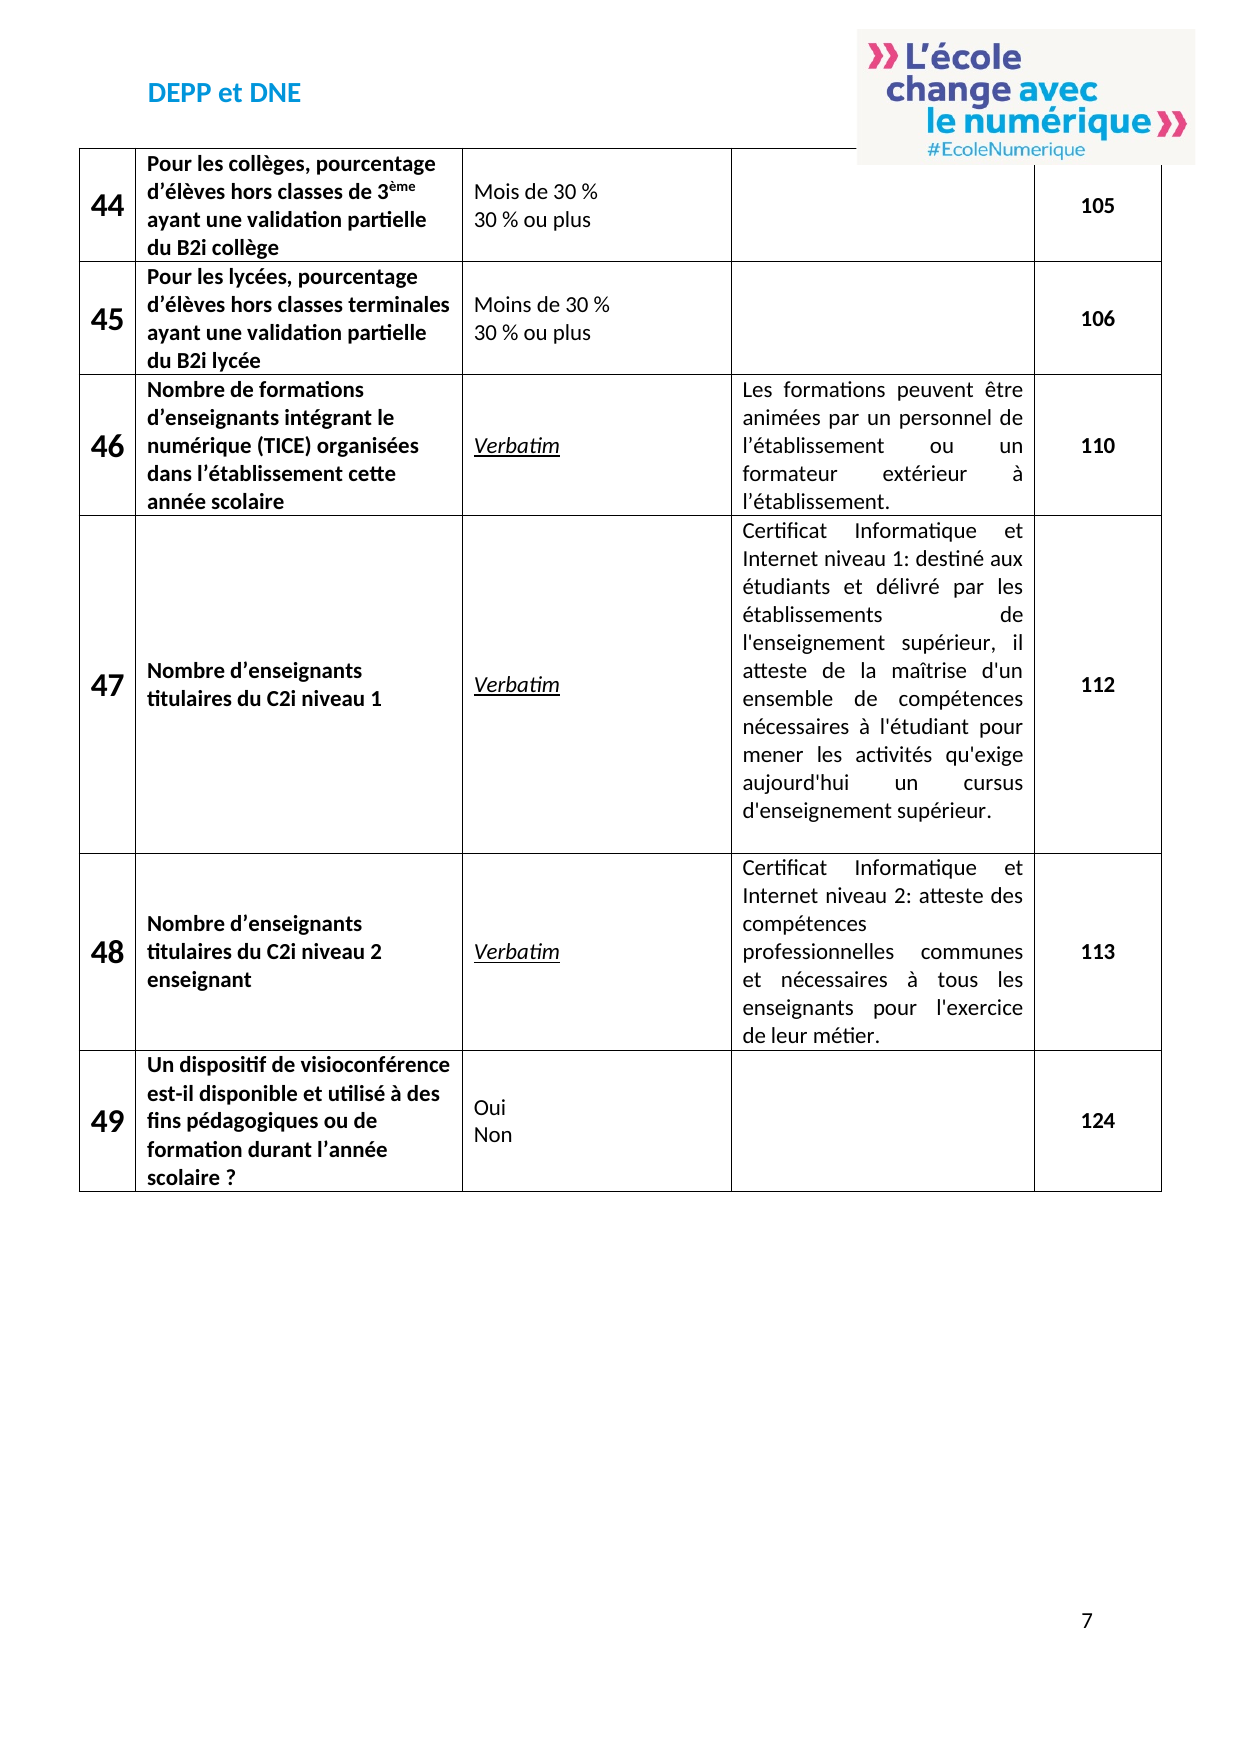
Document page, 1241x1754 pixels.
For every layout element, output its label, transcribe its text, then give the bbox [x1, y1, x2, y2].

table_cell 113 [1035, 854, 1161, 1049]
table_cell Mois de 30 % 30 % ou plus [463, 149, 731, 261]
table_cell 110 [1035, 375, 1161, 515]
table_cell [732, 1051, 1034, 1191]
table_cell Un dispositif de visioconférence est-il disponible et utilisé à des fins pédagogiques ou de formation durant l’année scolaire ? [136, 1051, 462, 1191]
table_cell 47 [80, 516, 135, 852]
table_cell [732, 149, 1034, 261]
table_cell Verbatim [463, 516, 731, 852]
table_cell 49 [80, 1051, 135, 1191]
table_cell Pour les lycées, pourcentage d’élèves hors classes terminales ayant une validation partielle du B2i lycée [136, 262, 462, 374]
table_cell 46 [80, 375, 135, 515]
table_cell 48 [80, 854, 135, 1049]
table_cell Nombre d’enseignants titulaires du C2i niveau 2 enseignant [136, 854, 462, 1049]
table_cell 112 [1035, 516, 1161, 852]
table_cell Les formations peuvent être animées par un personnel de l’établissement ou un formateur extérieur à l’établissement. [732, 375, 1034, 515]
table_cell Certificat Informatique et Internet niveau 1: destiné aux étudiants et délivré par les établissements de l'enseignement supérieur, il atteste de la maîtrise d'un ensemble de compétences nécessaires à l'étudiant pour mener les activités qu'exige aujourd'hui un cursus d'enseignement supérieur. [732, 516, 1034, 852]
table_cell Verbatim [463, 375, 731, 515]
table_cell Nombre d’enseignants titulaires du C2i niveau 1 [136, 516, 462, 852]
table_cell Oui Non [463, 1051, 731, 1191]
table_cell 45 [80, 262, 135, 374]
table_cell 105 [1035, 165, 1161, 261]
table_cell Pour les collèges, pourcentage d’élèves hors classes de 3ème ayant une validation partielle du B2i collège [136, 149, 462, 261]
table_cell Moins de 30 % 30 % ou plus [463, 262, 731, 374]
table_cell Nombre de formations d’enseignants intégrant le numérique (TICE) organisées dans l’établissement cette année scolaire [136, 375, 462, 515]
table_cell [732, 262, 1034, 374]
table_cell 124 [1035, 1051, 1161, 1191]
table_cell Certificat Informatique et Internet niveau 2: atteste des compétences professionnelles communes et nécessaires à tous les enseignants pour l'exercice de leur métier. [732, 854, 1034, 1049]
table_cell Verbatim [463, 854, 731, 1049]
table_cell 106 [1035, 262, 1161, 374]
table_cell 44 [80, 149, 135, 261]
